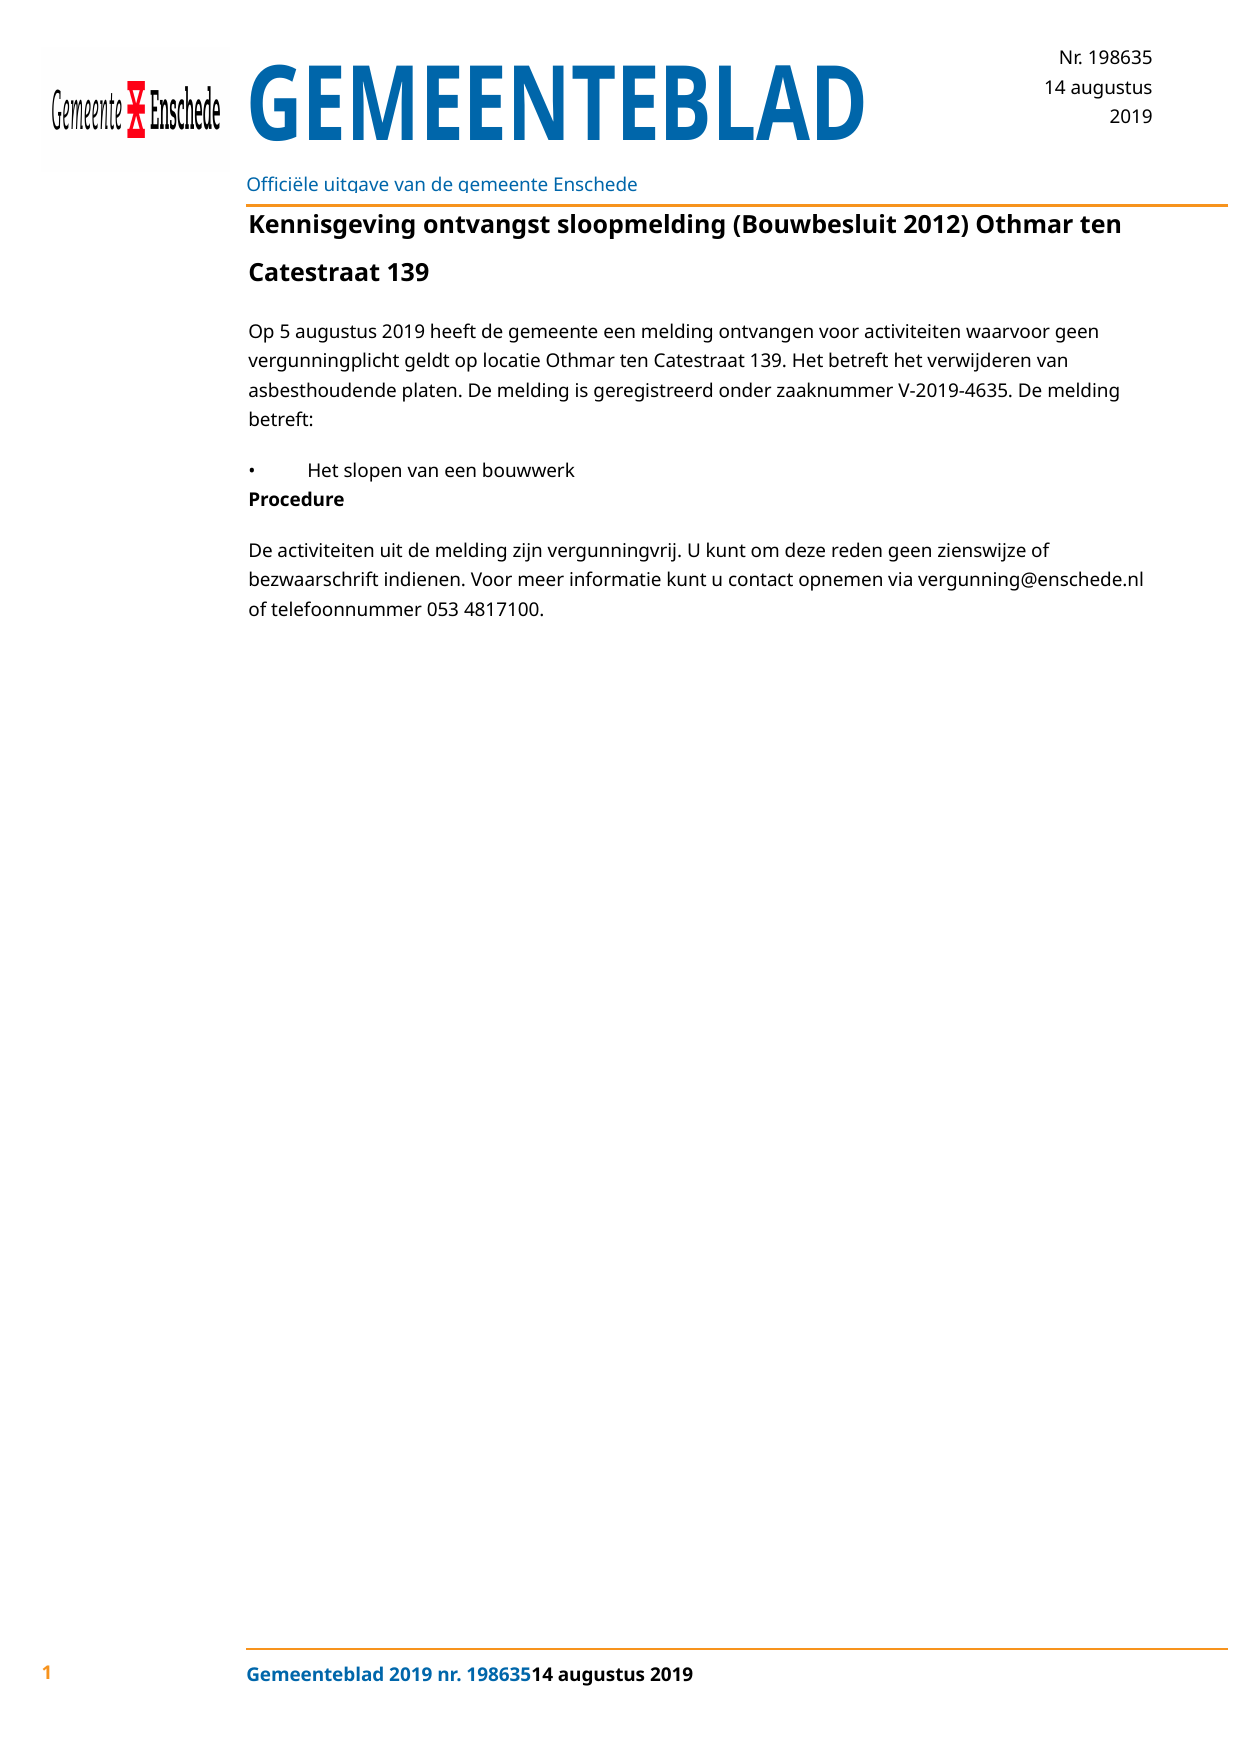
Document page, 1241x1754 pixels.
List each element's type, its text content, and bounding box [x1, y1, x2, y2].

picture [41, 47, 231, 172]
list Het slopen van een bouwwerk [248, 457, 1152, 483]
text Procedure [248, 487, 1152, 512]
text Op 5 augustus 2019 heeft de gemeente een melding ontvangen voor activiteiten waarvoor geen vergunningplicht geldt op locatie Othmar ten Catestraat 139. Het betreft het verwijderen van asbesthoudende platen. De melding is geregistreerd onder zaaknummer V-2019-4635. De melding betreft: [248, 318, 1152, 432]
text Kennisgeving ontvangst sloopmelding (Bouwbesluit 2012) Othmar ten Catestraat 139 [248, 207, 1152, 288]
text De activiteiten uit de melding zijn vergunningvrij. U kunt om deze reden geen zienswijze of bezwaarschrift indienen. Voor meer informatie kunt u contact opnemen via vergunning@enschede.nl of telefoonnummer 053 4817100. [248, 537, 1152, 622]
